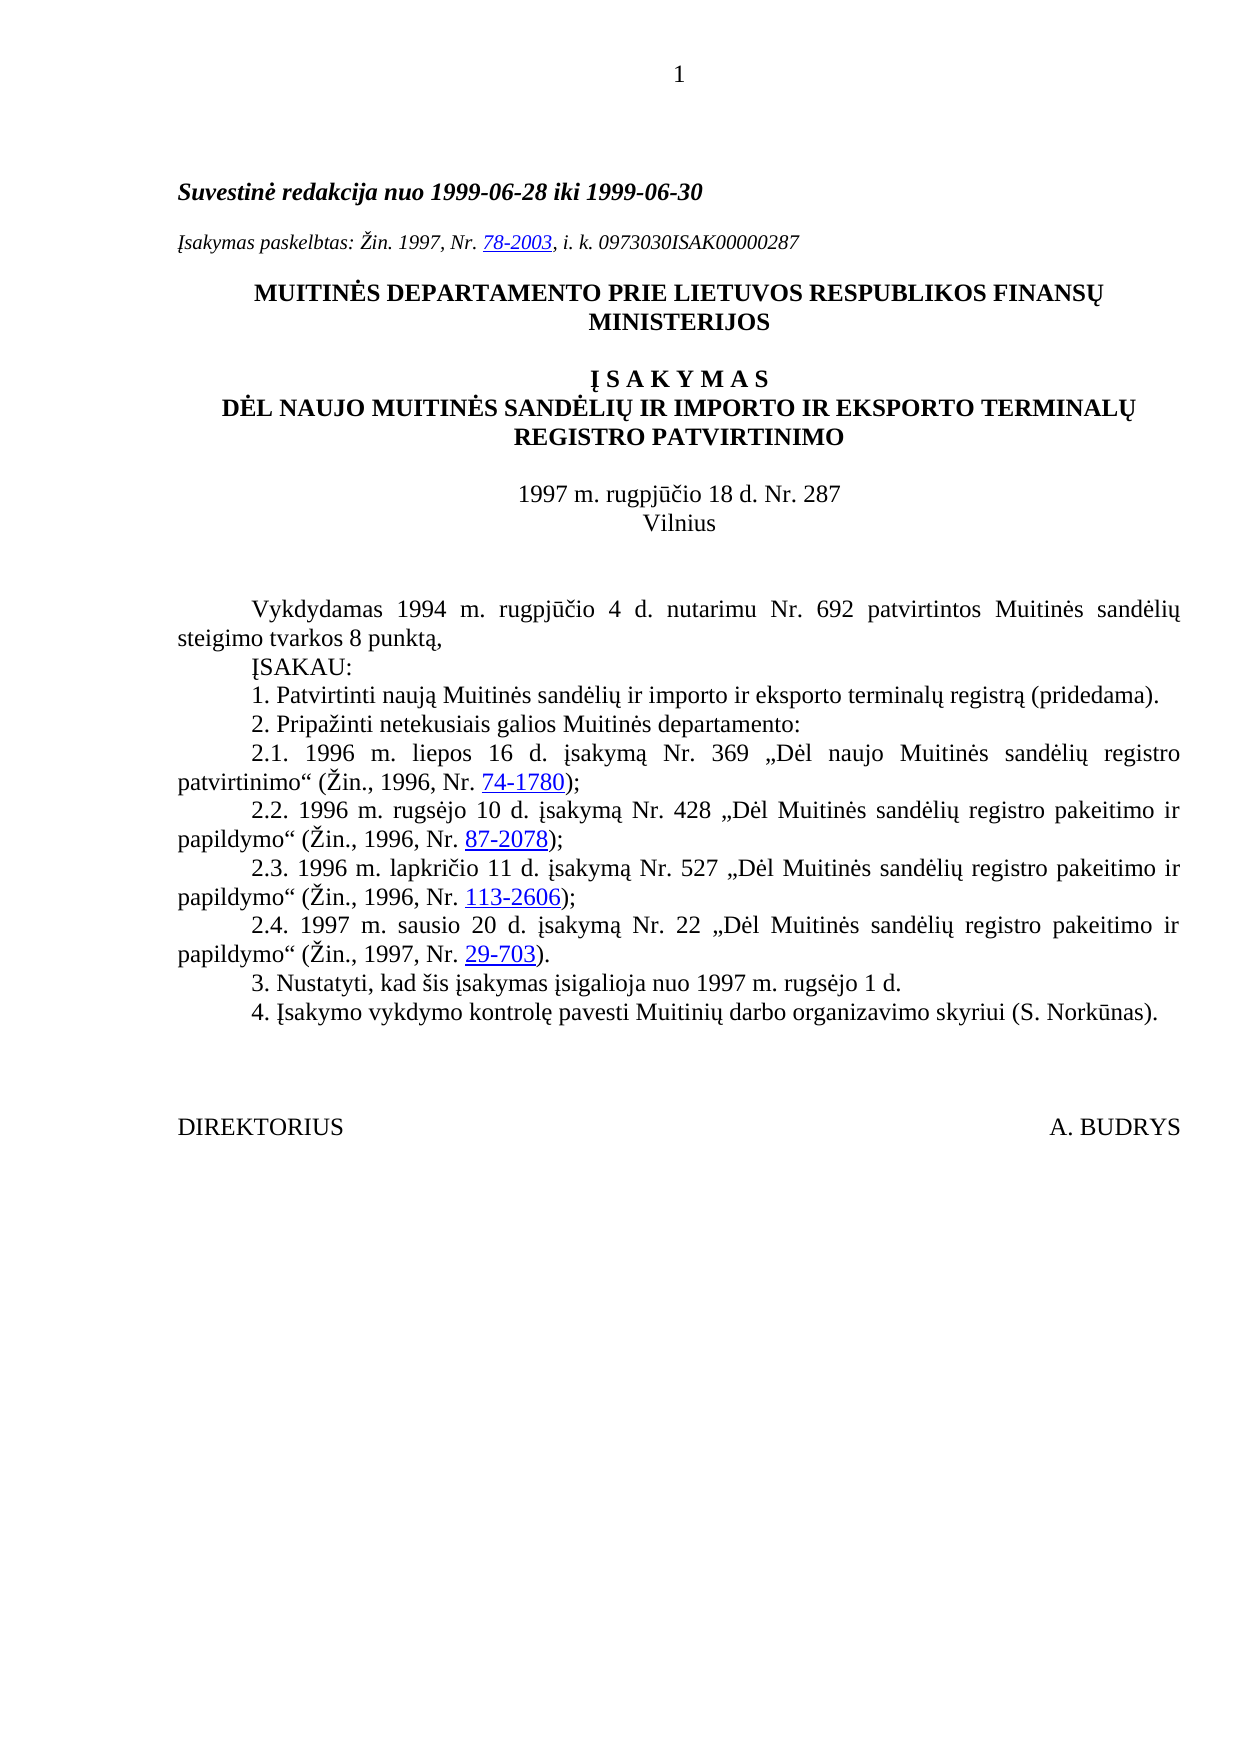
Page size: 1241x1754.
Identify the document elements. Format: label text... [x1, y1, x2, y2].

text 2.4. 1997 m. sausio 20 d. įsakymą Nr. 22 „Dėl Muitinės sandėlių registro pakeitimo ir papildymo“ (Žin., 1997, Nr. 29-703). [177, 911, 1181, 968]
text Į S A K Y M A S [177, 364, 1181, 393]
text 2. Pripažinti netekusiais galios Muitinės departamento: [177, 709, 1181, 738]
text ĮSAKAU: [177, 652, 1181, 681]
text Vykdydamas 1994 m. rugpjūčio 4 d. nutarimu Nr. 692 patvirtintos Muitinės sandėlių steigimo tvarkos 8 punktą, [177, 594, 1181, 652]
text 2.3. 1996 m. lapkričio 11 d. įsakymą Nr. 527 „Dėl Muitinės sandėlių registro pakeitimo ir papildymo“ (Žin., 1996, Nr. 113-2606); [177, 853, 1181, 911]
text 2.1. 1996 m. liepos 16 d. įsakymą Nr. 369 „Dėl naujo Muitinės sandėlių registro patvirtinimo“ (Žin., 1996, Nr. 74-1780); [177, 738, 1181, 796]
text Suvestinė redakcija nuo 1999-06-28 iki 1999-06-30 [177, 177, 1181, 206]
text 2.2. 1996 m. rugsėjo 10 d. įsakymą Nr. 428 „Dėl Muitinės sandėlių registro pakeitimo ir papildymo“ (Žin., 1996, Nr. 87-2078); [177, 796, 1181, 853]
text 1997 m. rugpjūčio 18 d. Nr. 287 [177, 479, 1181, 508]
text DIREKTORIUS A. BUDRYS [177, 1112, 1181, 1141]
text MUITINĖS DEPARTAMENTO PRIE LIETUVOS RESPUBLIKOS FINANSŲ MINISTERIJOS [177, 278, 1181, 336]
text Vilnius [177, 508, 1181, 537]
text 1. Patvirtinti naują Muitinės sandėlių ir importo ir eksporto terminalų registrą (pridedama). [177, 681, 1181, 709]
text 3. Nustatyti, kad šis įsakymas įsigalioja nuo 1997 m. rugsėjo 1 d. [177, 968, 1181, 997]
text Įsakymas paskelbtas: Žin. 1997, Nr. 78-2003, i. k. 0973030ISAK00000287 [177, 230, 1181, 254]
text DĖL NAUJO MUITINĖS SANDĖLIŲ IR IMPORTO IR EKSPORTO TERMINALŲ REGISTRO PATVIRTINIMO [177, 393, 1181, 451]
text 4. Įsakymo vykdymo kontrolę pavesti Muitinių darbo organizavimo skyriui (S. Norkūnas). [177, 997, 1181, 1026]
